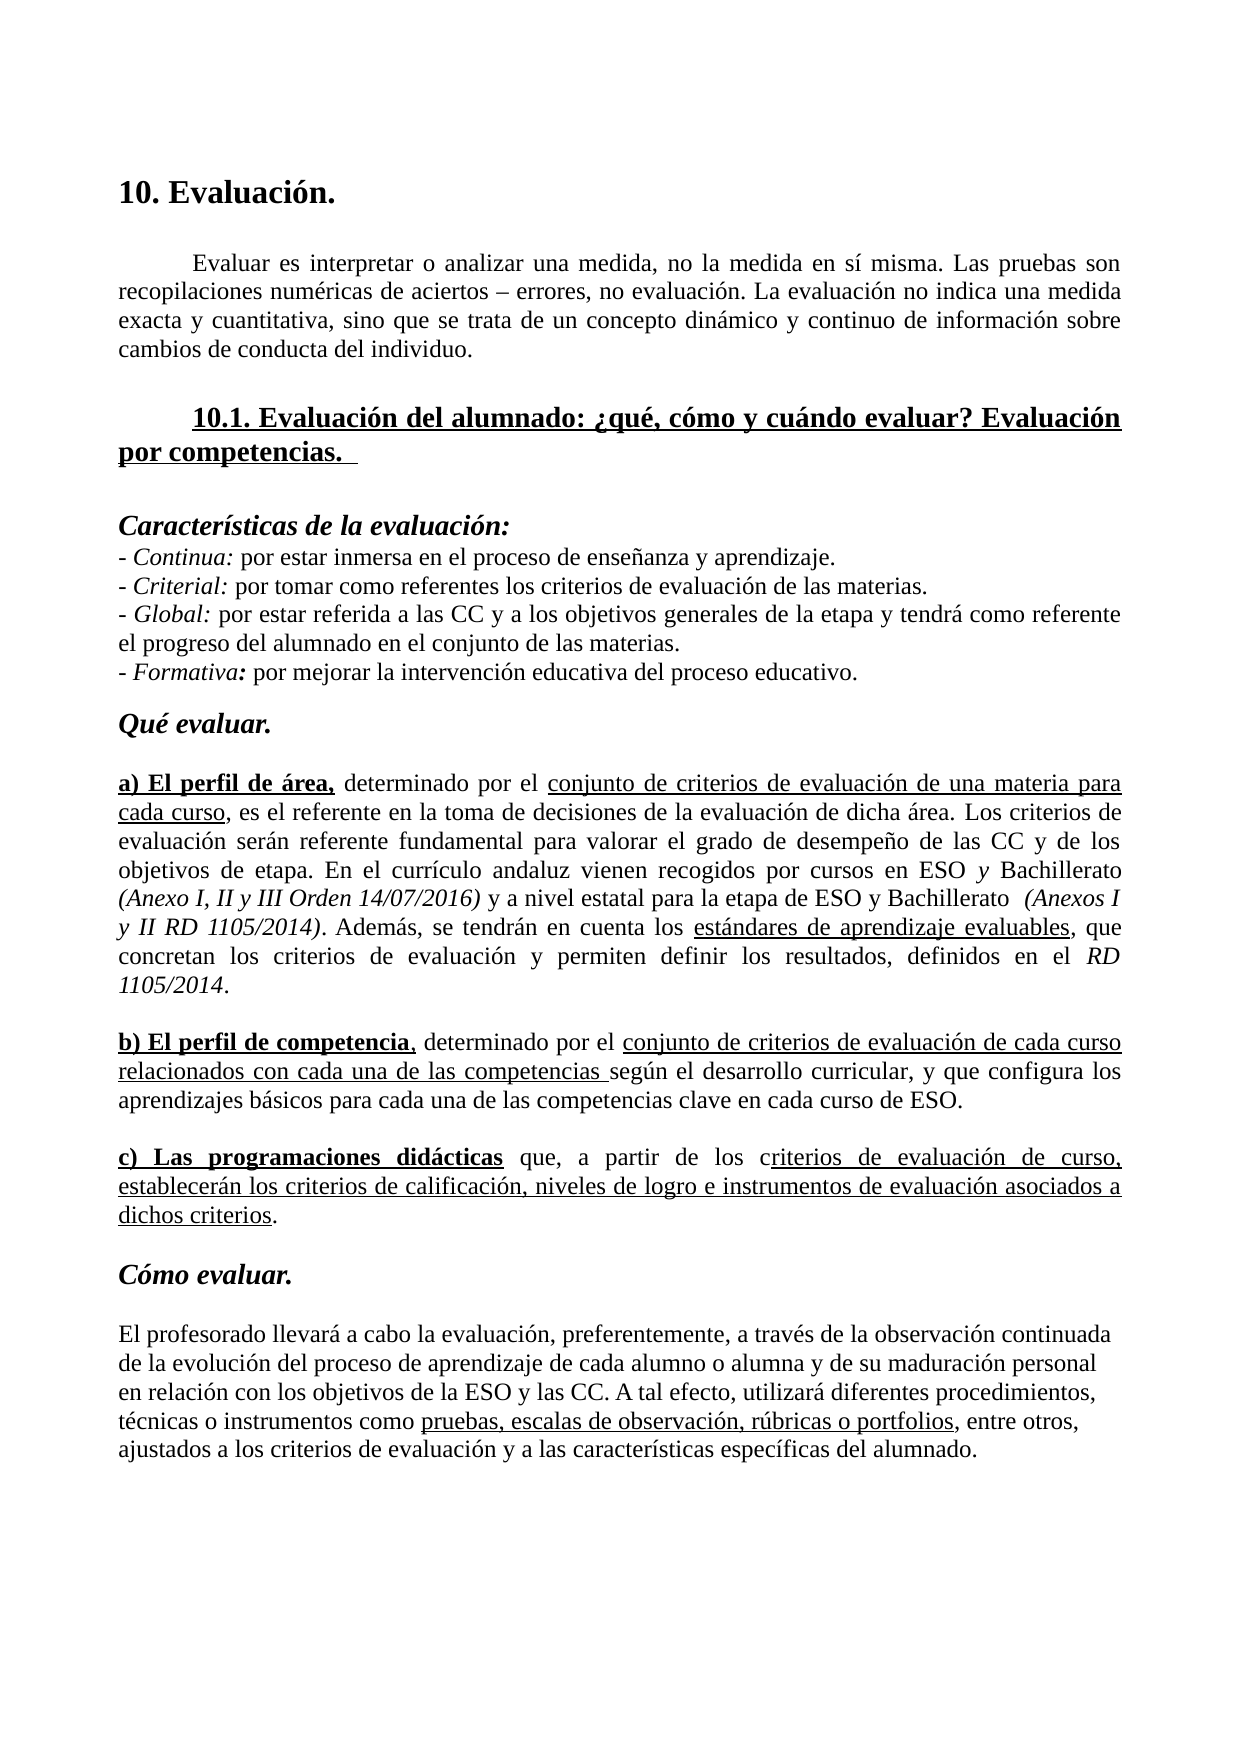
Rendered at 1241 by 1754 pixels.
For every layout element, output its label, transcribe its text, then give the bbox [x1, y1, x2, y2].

text - Continua: por estar inmersa en el proceso de enseñanza y aprendizaje. [118, 542, 1122, 571]
text dichos criterios. [118, 1197, 1122, 1228]
text Cómo evaluar. [118, 1257, 1122, 1291]
text a) El perfil de área, determinado por el conjunto de criterios de evaluación de una materia para cada curso, es el referente en la toma de decisiones de la evaluación de dicha área. Los criterios de evaluación serán referente fundamental para valorar el grado de desempeño de las CC y de los objetivos de etapa. En el currículo andaluz vienen recogidos por cursos en ESO y Bachillerato (Anexo I, II y III Orden 14/07/2016) y a nivel estatal para la etapa de ESO y Bachillerato (Anexos I y II RD 1105/2014). Además, se tendrán en cuenta los estándares de aprendizaje evaluables, que concretan los criterios de evaluación y permiten definir los resultados, definidos en el RD 1105/2014. [118, 768, 1122, 998]
text b) El perfil de competencia, determinado por el conjunto de criterios de evaluación de cada curso relacionados con cada una de las competencias según el desarrollo curricular, y que configura los aprendizajes básicos para cada una de las competencias clave en cada curso de ESO. [118, 1027, 1122, 1113]
text c) Las programaciones didácticas que, a partir de los criterios de evaluación de curso, establecerán los criterios de calificación, niveles de logro e instrumentos de evaluación asociados a [118, 1142, 1122, 1196]
text - Global: por estar referida a las CC y a los objetivos generales de la etapa y tendrá como referente el progreso del alumnado en el conjunto de las materias. [118, 599, 1122, 657]
subtitle Evaluar es interpretar o analizar una medida, no la medida en sí misma. Las pruebas son recopilaciones numéricas de aciertos – errores, no evaluación. La evaluación no indica una medida exacta y cuantitativa, sino que se trata de un concepto dinámico y continuo de información sobre cambios de conducta del individuo. [118, 248, 1122, 363]
subtitle 10. Evaluación. [118, 172, 1122, 210]
text Características de la evaluación: [118, 508, 1122, 542]
text El profesorado llevará a cabo la evaluación, preferentemente, a través de la observación continuada de la evolución del proceso de aprendizaje de cada alumno o alumna y de su maduración personal en relación con los objetivos de la ESO y las CC. A tal efecto, utilizará diferentes procedimientos, técnicas o instrumentos como pruebas, escalas de observación, rúbricas o portfolios, entre otros, ajustados a los criterios de evaluación y a las características específicas del alumnado. [118, 1319, 1122, 1463]
subtitle 10.1. Evaluación del alumnado: ¿qué, cómo y cuándo evaluar? Evaluación por competencias. [118, 400, 1122, 467]
text - Criterial: por tomar como referentes los criterios de evaluación de las materias. [118, 571, 1122, 599]
text Qué evaluar. [118, 706, 1122, 740]
text - Formativa: por mejorar la intervención educativa del proceso educativo. [118, 657, 1122, 686]
